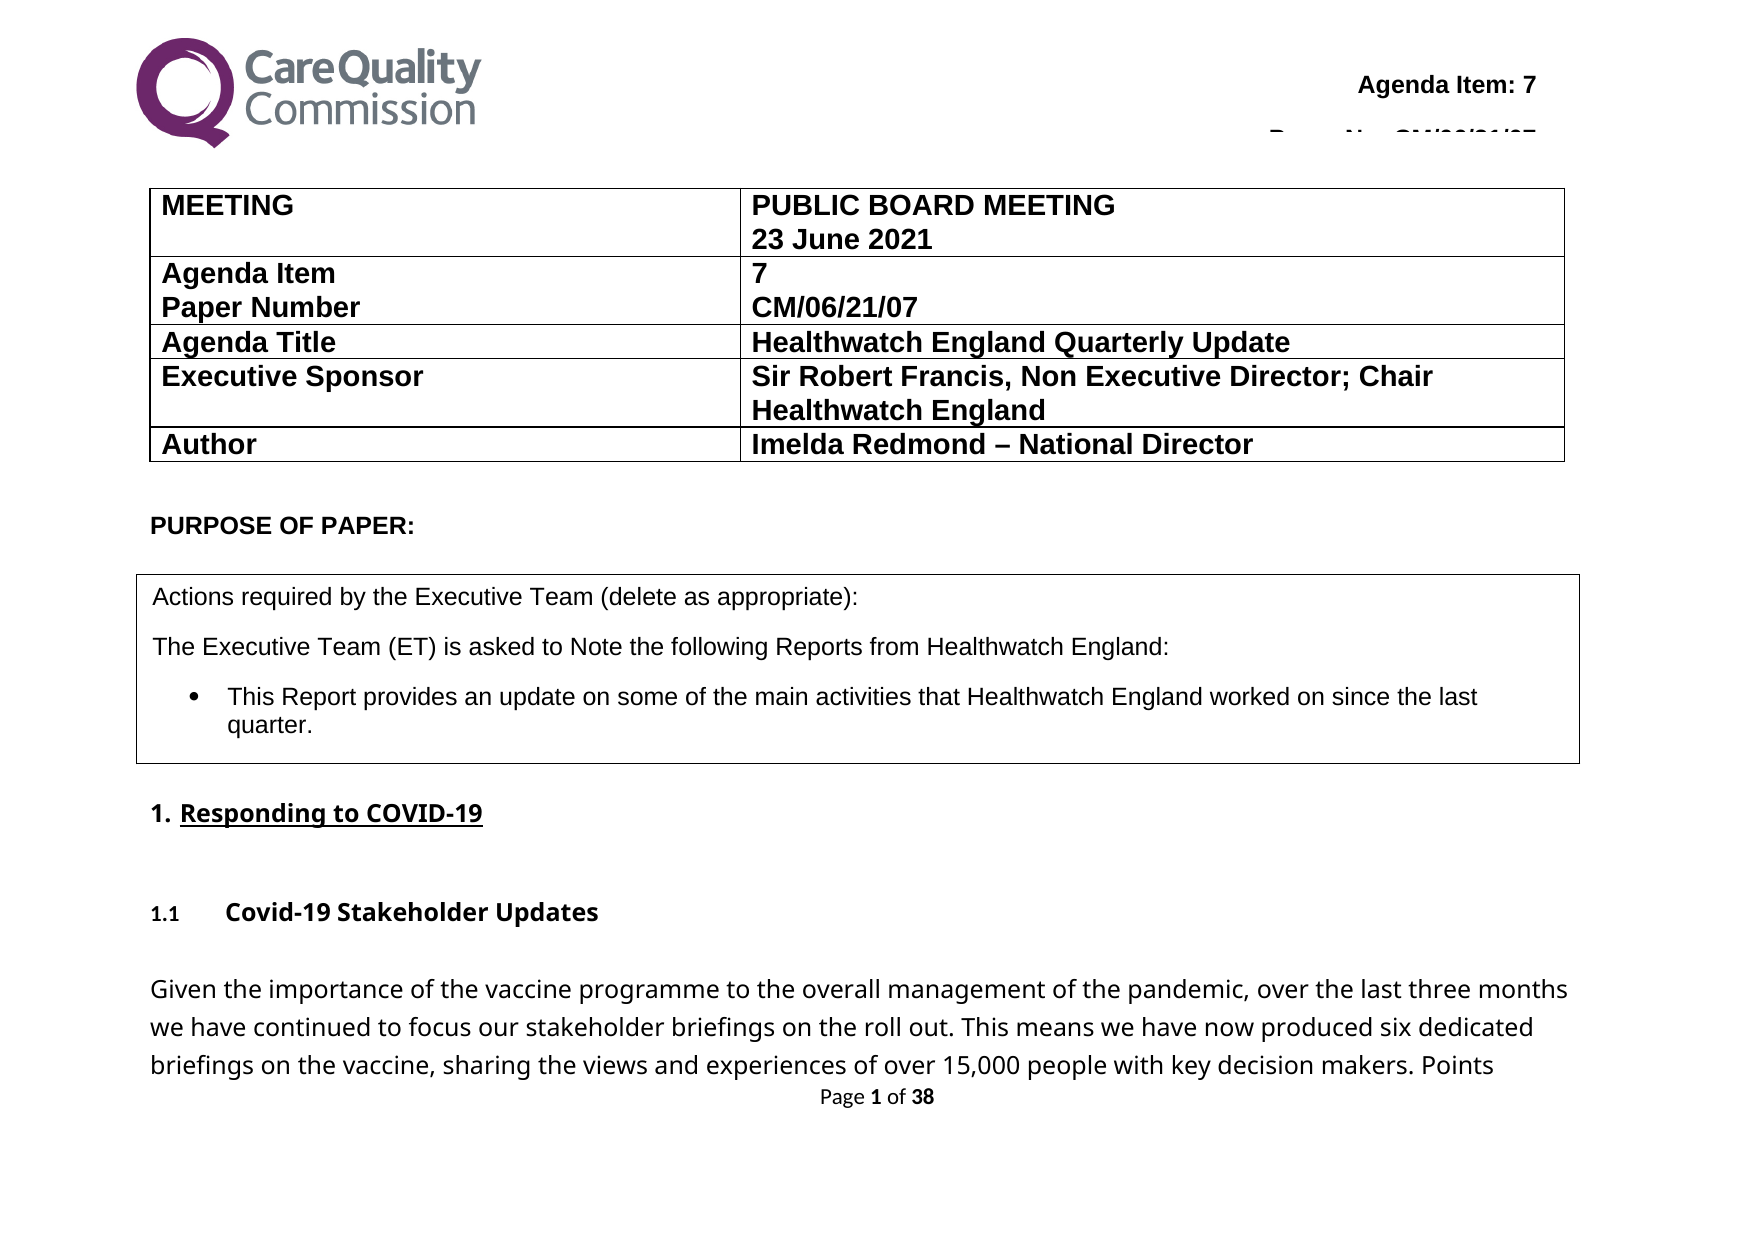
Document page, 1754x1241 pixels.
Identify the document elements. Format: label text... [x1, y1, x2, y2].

list Covid-19 Stakeholder Updates Given the importance of the vaccine programme to the overall management of the pandemic, over the last three months we have continued to focus our stakeholder briefings on the roll out. This means we have now produced six dedicated briefings on the vaccine, sharing the views and experiences of over 15,000 people with key decision makers. Points [150, 895, 1604, 1082]
table_cell Imelda Redmond – National Director [741, 428, 1564, 461]
list Responding to COVID-19 [150, 796, 1604, 830]
list This Report provides an update on some of the main activities that Healthwatch England worked on since the last quarter. [189, 681, 1564, 739]
table_header PUBLIC BOARD MEETING 23 June 2021 [741, 189, 1564, 256]
text The Executive Team (ET) is asked to Note the following Reports from Healthwatch England: [152, 632, 1564, 661]
table_cell Agenda Item Paper Number [151, 257, 740, 324]
table_cell Agenda Title [151, 325, 740, 358]
table_header MEETING [151, 189, 740, 256]
table_cell Sir Robert Francis, Non Executive Director; Chair Healthwatch England [741, 359, 1564, 426]
table_cell Executive Sponsor [151, 359, 740, 426]
table_cell Healthwatch England Quarterly Update [741, 325, 1564, 358]
text Actions required by the Executive Team (delete as appropriate): [152, 582, 1564, 611]
table_cell 7 CM/06/21/07 [741, 257, 1564, 324]
text PURPOSE OF PAPER: [150, 511, 1604, 539]
table_cell Author [151, 428, 740, 461]
